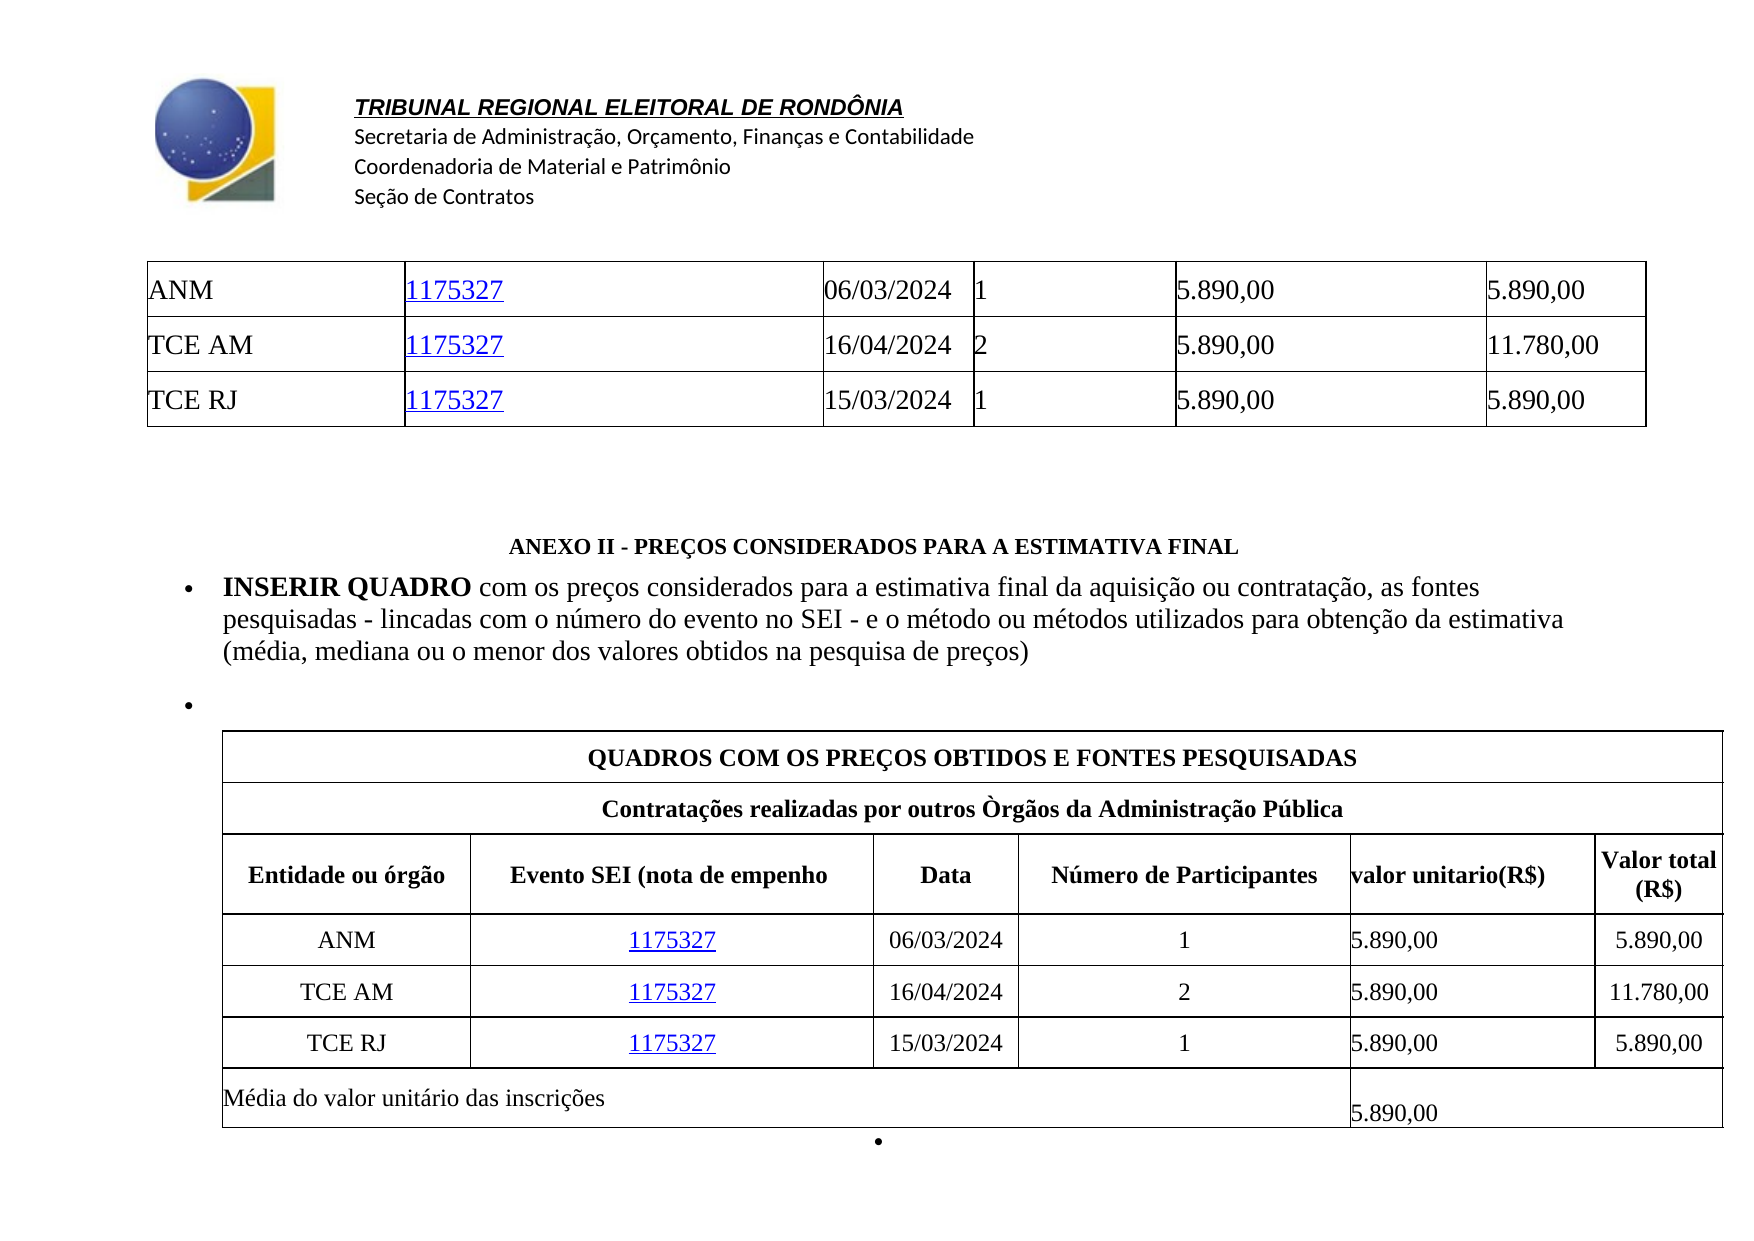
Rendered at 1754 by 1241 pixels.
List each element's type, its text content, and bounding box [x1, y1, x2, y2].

table_cell 5.890,00 [1596, 1018, 1722, 1067]
table_cell 1 [975, 372, 1175, 426]
table_cell Contratações realizadas por outros Òrgãos da Administração Pública [223, 783, 1722, 833]
table_cell 5.890,00 [1177, 372, 1486, 426]
table_cell 1 [1019, 915, 1350, 964]
table_cell 5.890,00 [1177, 262, 1486, 316]
table_cell 06/03/2024 [874, 915, 1018, 964]
table_cell 5.890,00 [1351, 1018, 1594, 1067]
table_cell 1175327 [406, 372, 823, 426]
table_cell 1175327 [406, 262, 823, 316]
table_cell Valor total (R$) [1596, 835, 1722, 913]
table_cell 5.890,00 [1351, 1069, 1722, 1127]
table_cell Entidade ou órgão [223, 835, 470, 913]
table_cell 5.890,00 [1351, 966, 1594, 1016]
table_cell 5.890,00 [1487, 372, 1645, 426]
table_cell Evento SEI (nota de empenho [471, 835, 873, 913]
table_cell 5.890,00 [1351, 915, 1594, 964]
table_cell TCE RJ [148, 372, 404, 426]
table_cell Data [874, 835, 1018, 913]
table_cell ANM [223, 915, 470, 964]
table_cell TCE AM [148, 317, 404, 371]
table_cell Média do valor unitário das inscrições [223, 1069, 1350, 1127]
table_cell 16/04/2024 [824, 317, 973, 371]
table_cell 11.780,00 [1487, 317, 1645, 371]
table_cell TCE RJ [223, 1018, 470, 1067]
table_cell TCE AM [223, 966, 470, 1016]
table_cell 1175327 [471, 966, 873, 1016]
text ANEXO II - PREÇOS CONSIDERADOS PARA A ESTIMATIVA FINAL [154, 533, 1600, 559]
table_cell 2 [975, 317, 1175, 371]
table_cell 1175327 [471, 915, 873, 964]
table_cell 16/04/2024 [874, 966, 1018, 1016]
table_cell 15/03/2024 [824, 372, 973, 426]
table_cell 15/03/2024 [874, 1018, 1018, 1067]
table_cell 1175327 [471, 1018, 873, 1067]
table_cell 5.890,00 [1596, 915, 1722, 964]
table_cell valor unitario(R$) [1351, 835, 1594, 913]
table_cell 1 [975, 262, 1175, 316]
table_cell ANM [148, 262, 404, 316]
table_cell 1 [1019, 1018, 1350, 1067]
table_cell 5.890,00 [1177, 317, 1486, 371]
list INSERIR QUADRO com os preços considerados para a estimativa final da aquisição ou contratação, as fontes pesquisadas - lincadas com o número do evento no SEI - e o método ou métodos utilizados para obtenção da estimativa (média, mediana ou o menor dos valores obtidos na pesquisa de preços) [185, 569, 1606, 667]
table_cell Número de Participantes [1019, 835, 1350, 913]
table_cell 11.780,00 [1596, 966, 1722, 1016]
table_cell 5.890,00 [1487, 262, 1645, 316]
table_cell 2 [1019, 966, 1350, 1016]
table_cell 1175327 [406, 317, 823, 371]
table_cell 06/03/2024 [824, 262, 973, 316]
table_header QUADROS COM OS PREÇOS OBTIDOS E FONTES PESQUISADAS [223, 732, 1722, 782]
